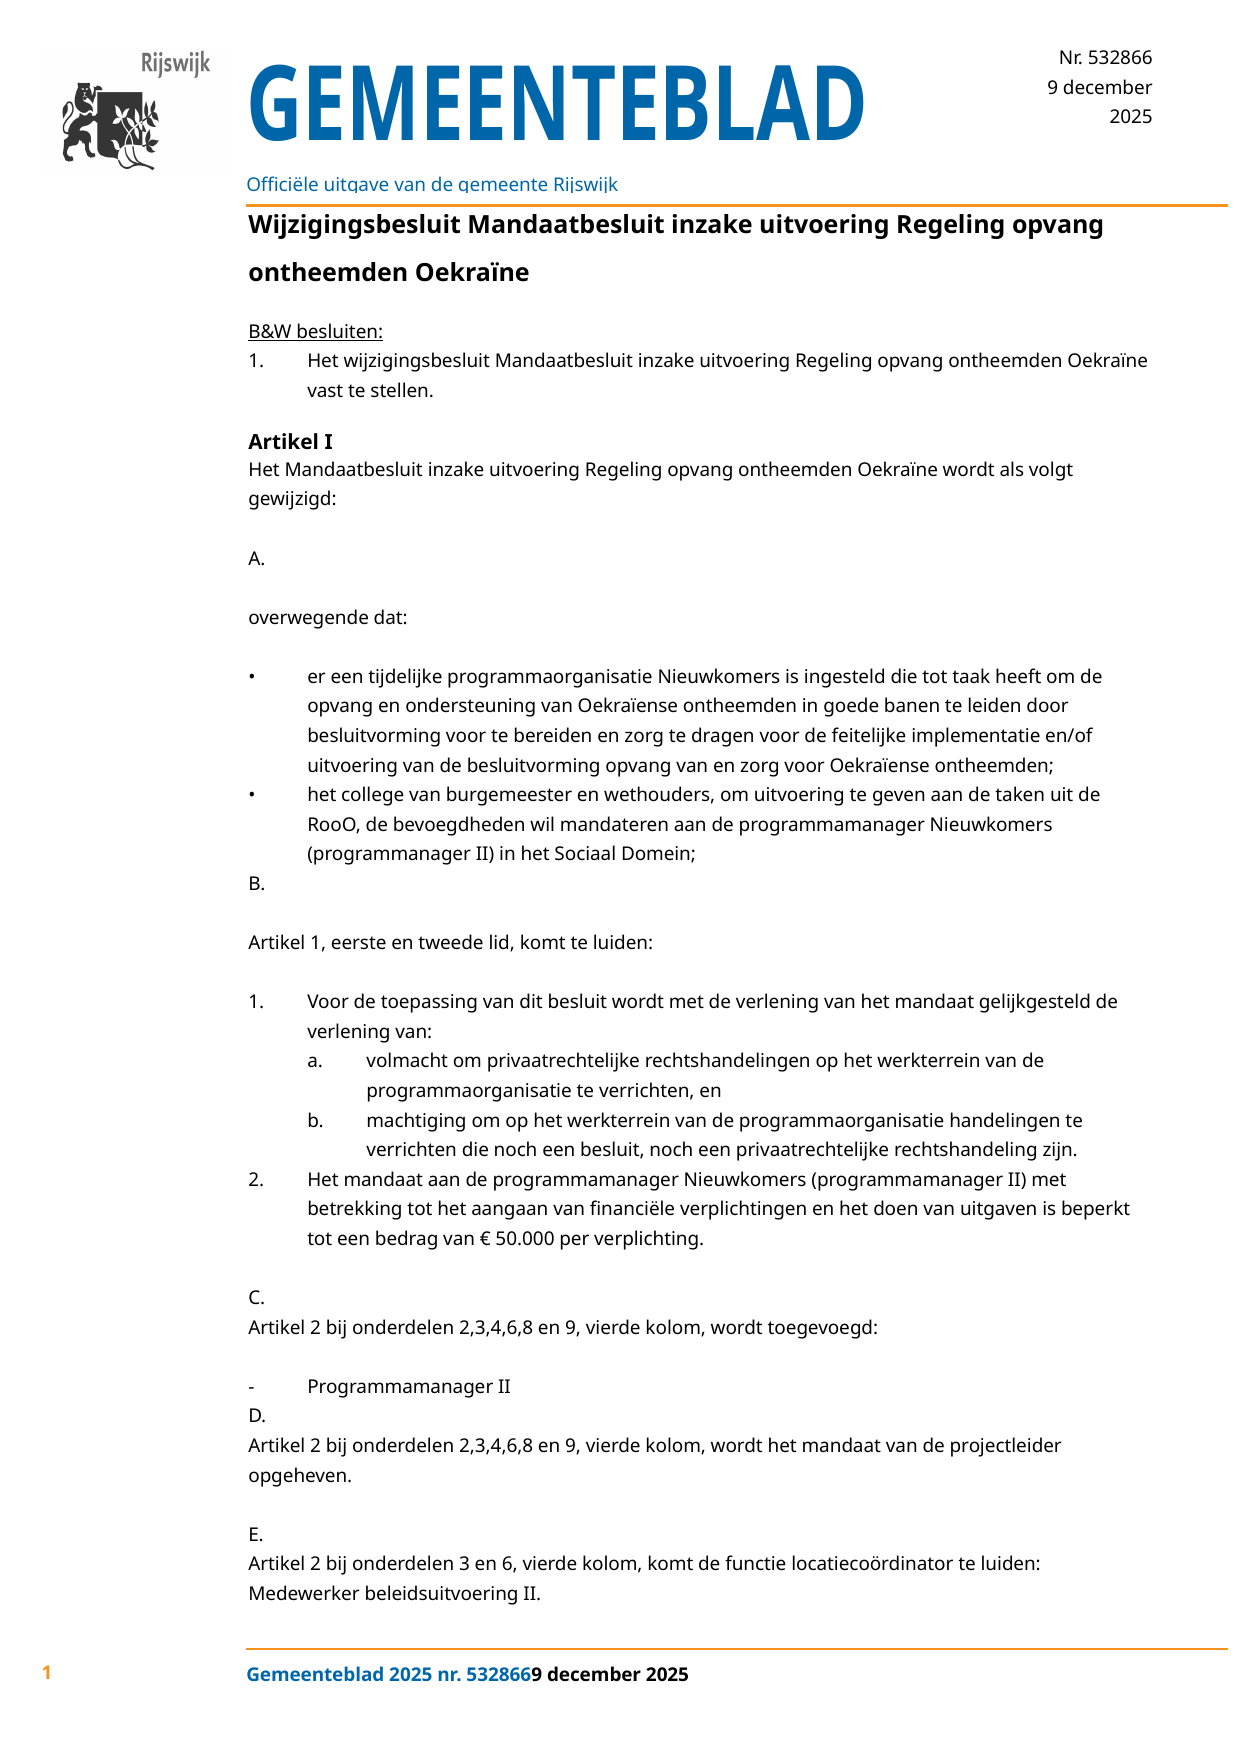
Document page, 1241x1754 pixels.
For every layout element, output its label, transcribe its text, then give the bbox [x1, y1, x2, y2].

text Wijzigingsbesluit Mandaatbesluit inzake uitvoering Regeling opvang ontheemden Oekraïne [248, 207, 1152, 288]
text B. [248, 870, 1152, 896]
text Het Mandaatbesluit inzake uitvoering Regeling opvang ontheemden Oekraïne wordt als volgt gewijzigd: [248, 456, 1152, 511]
list machtiging om op het werkterrein van de programmaorganisatie handelingen te verrichten die noch een besluit, noch een privaatrechtelijke rechtshandeling zijn. [307, 1107, 1152, 1162]
text Artikel I [248, 427, 1152, 456]
text D. [248, 1403, 1152, 1428]
list het college van burgemeester en wethouders, om uitvoering te geven aan de taken uit de RooO, de bevoegdheden wil mandateren aan de programmamanager Nieuwkomers (programmanager II) in het Sociaal Domein; [248, 781, 1152, 866]
text C. [248, 1284, 1152, 1310]
text Artikel 2 bij onderdelen 2,3,4,6,8 en 9, vierde kolom, wordt toegevoegd: [248, 1314, 1152, 1339]
list Het wijzigingsbesluit Mandaatbesluit inzake uitvoering Regeling opvang ontheemden Oekraïne vast te stellen. [248, 347, 1152, 403]
text Artikel 2 bij onderdelen 2,3,4,6,8 en 9, vierde kolom, wordt het mandaat van de projectleider opgeheven. [248, 1432, 1152, 1487]
list volmacht om privaatrechtelijke rechtshandelingen op het werkterrein van de programmaorganisatie te verrichten, en [307, 1048, 1152, 1103]
text Artikel 1, eerste en tweede lid, komt te luiden: [248, 929, 1152, 955]
text overwegende dat: [248, 604, 1152, 629]
text Artikel 2 bij onderdelen 3 en 6, vierde kolom, komt de functie locatiecoördinator te luiden: Medewerker beleidsuitvoering II. [248, 1551, 1152, 1606]
text B&W besluiten: [248, 318, 1152, 344]
list Programmamanager II [248, 1373, 1152, 1399]
text E. [248, 1521, 1152, 1547]
text A. [248, 545, 1152, 570]
list Voor de toepassing van dit besluit wordt met de verlening van het mandaat gelijkgesteld de verlening van: [248, 988, 1152, 1044]
picture [41, 47, 231, 172]
list er een tijdelijke programmaorganisatie Nieuwkomers is ingesteld die tot taak heeft om de opvang en ondersteuning van Oekraïense ontheemden in goede banen te leiden door besluitvorming voor te bereiden en zorg te dragen voor de feitelijke implementatie en/of uitvoering van de besluitvorming opvang van en zorg voor Oekraïense ontheemden; [248, 663, 1152, 777]
list Het mandaat aan de programmamanager Nieuwkomers (programmamanager II) met betrekking tot het aangaan van financiële verplichtingen en het doen van uitgaven is beperkt tot een bedrag van € 50.000 per verplichting. [248, 1166, 1152, 1251]
